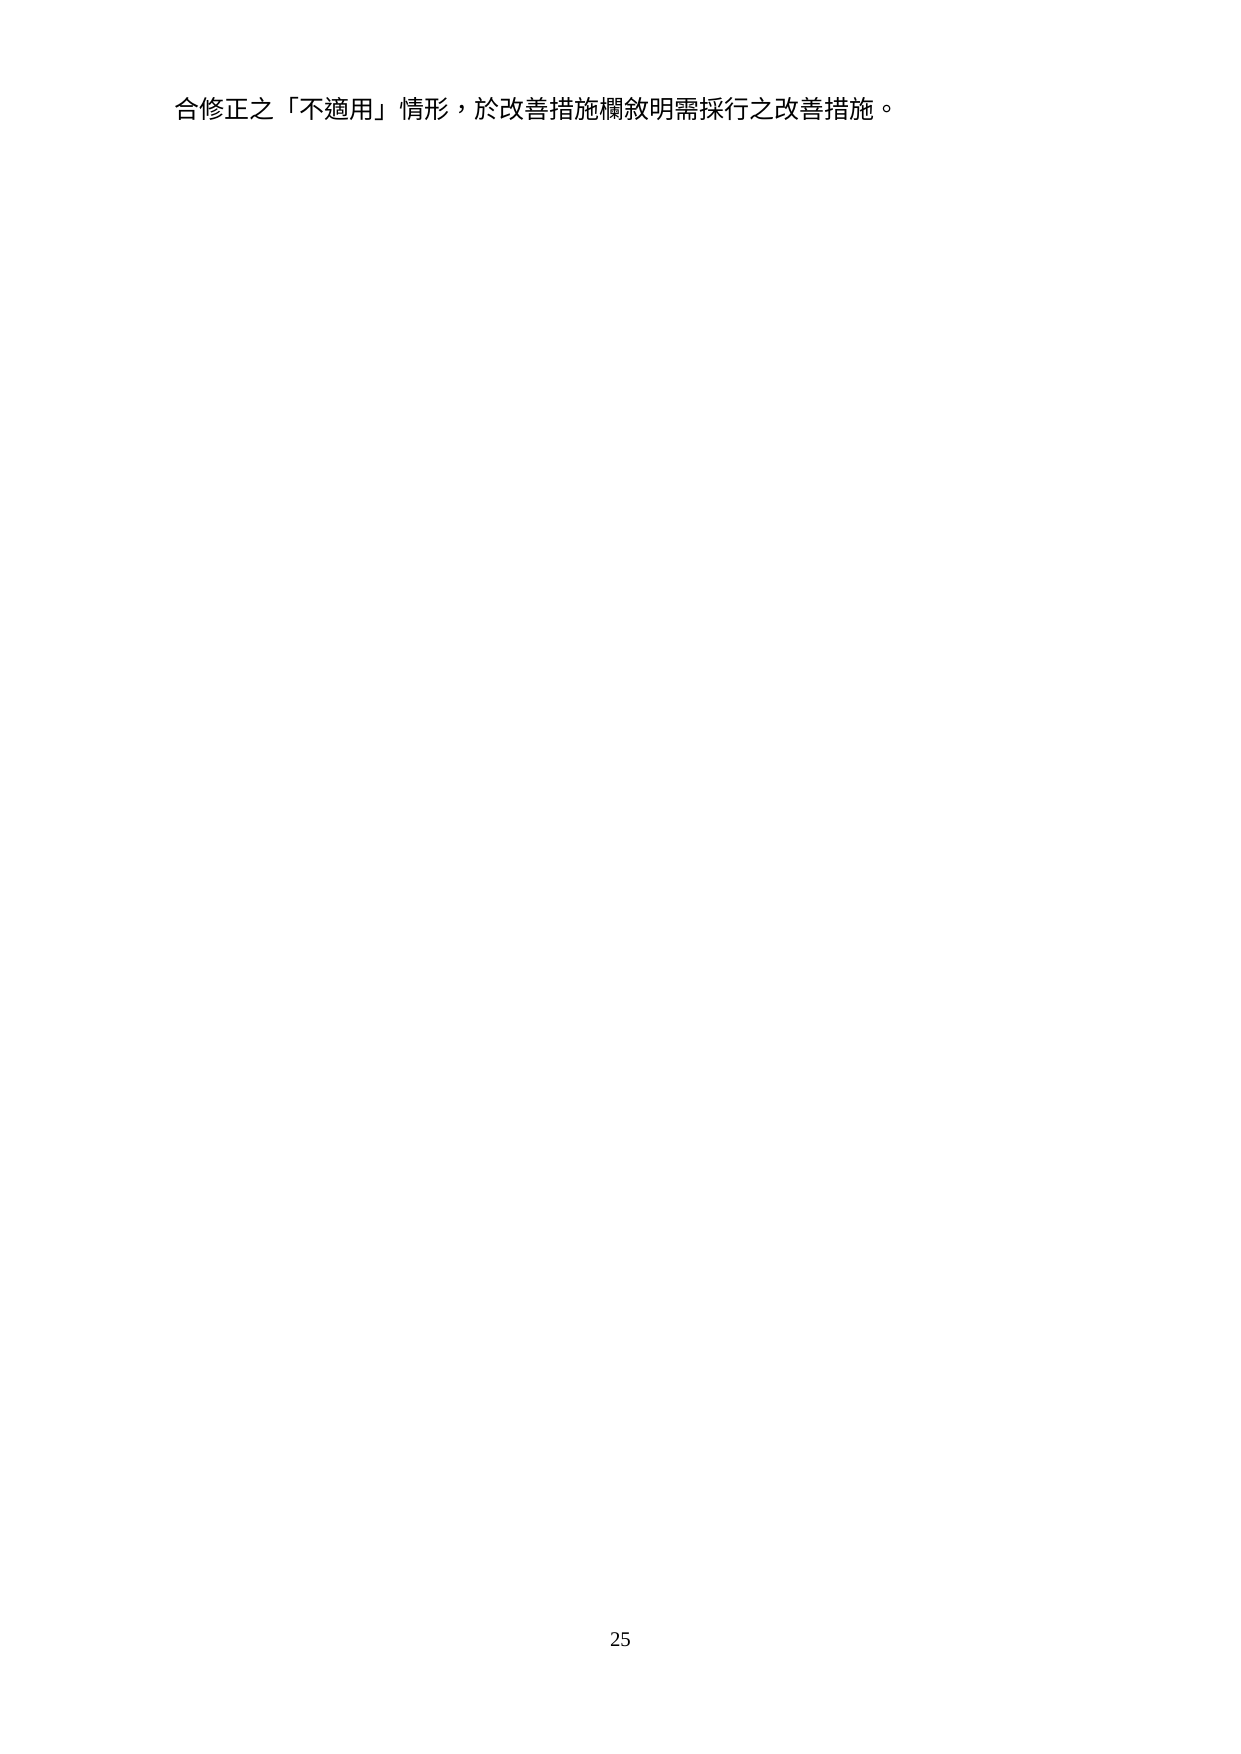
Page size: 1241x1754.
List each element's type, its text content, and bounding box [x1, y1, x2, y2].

text 合修正之「不適用」情形，於改善措施欄敘明需採行之改善措施。 [148, 89, 1092, 126]
